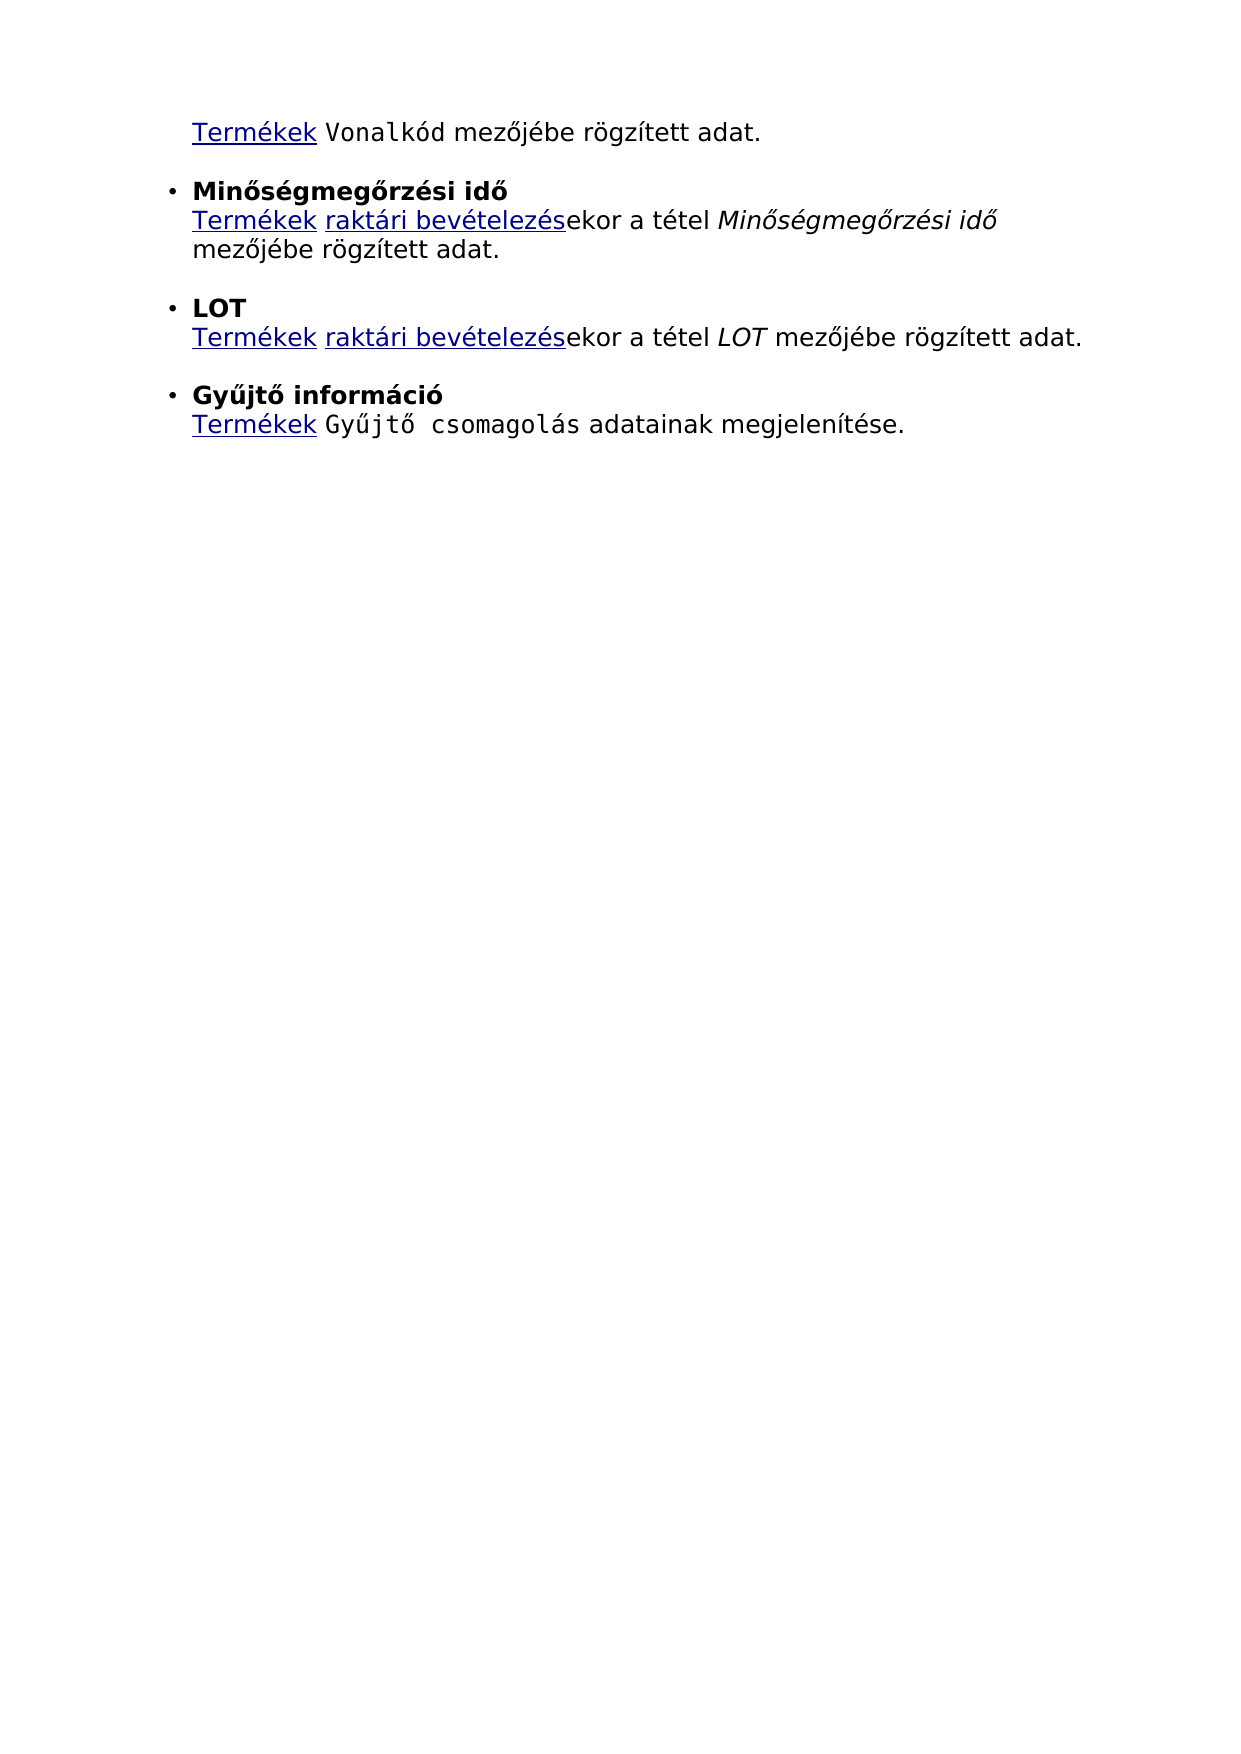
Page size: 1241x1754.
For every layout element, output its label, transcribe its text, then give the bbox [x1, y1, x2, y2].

list Minőségmegőrzési idő Termékek raktári bevételezésekor a tétel Minőségmegőrzési idő mezőjébe rögzített adat. [177, 177, 1122, 264]
list Gyűjtő információ Termékek Gyűjtő csomagolás adatainak megjelenítése. [177, 382, 1122, 440]
list Termékek Vonalkód mezőjébe rögzített adat. [177, 118, 1122, 147]
list LOT Termékek raktári bevételezésekor a tétel LOT mezőjébe rögzített adat. [177, 294, 1122, 352]
